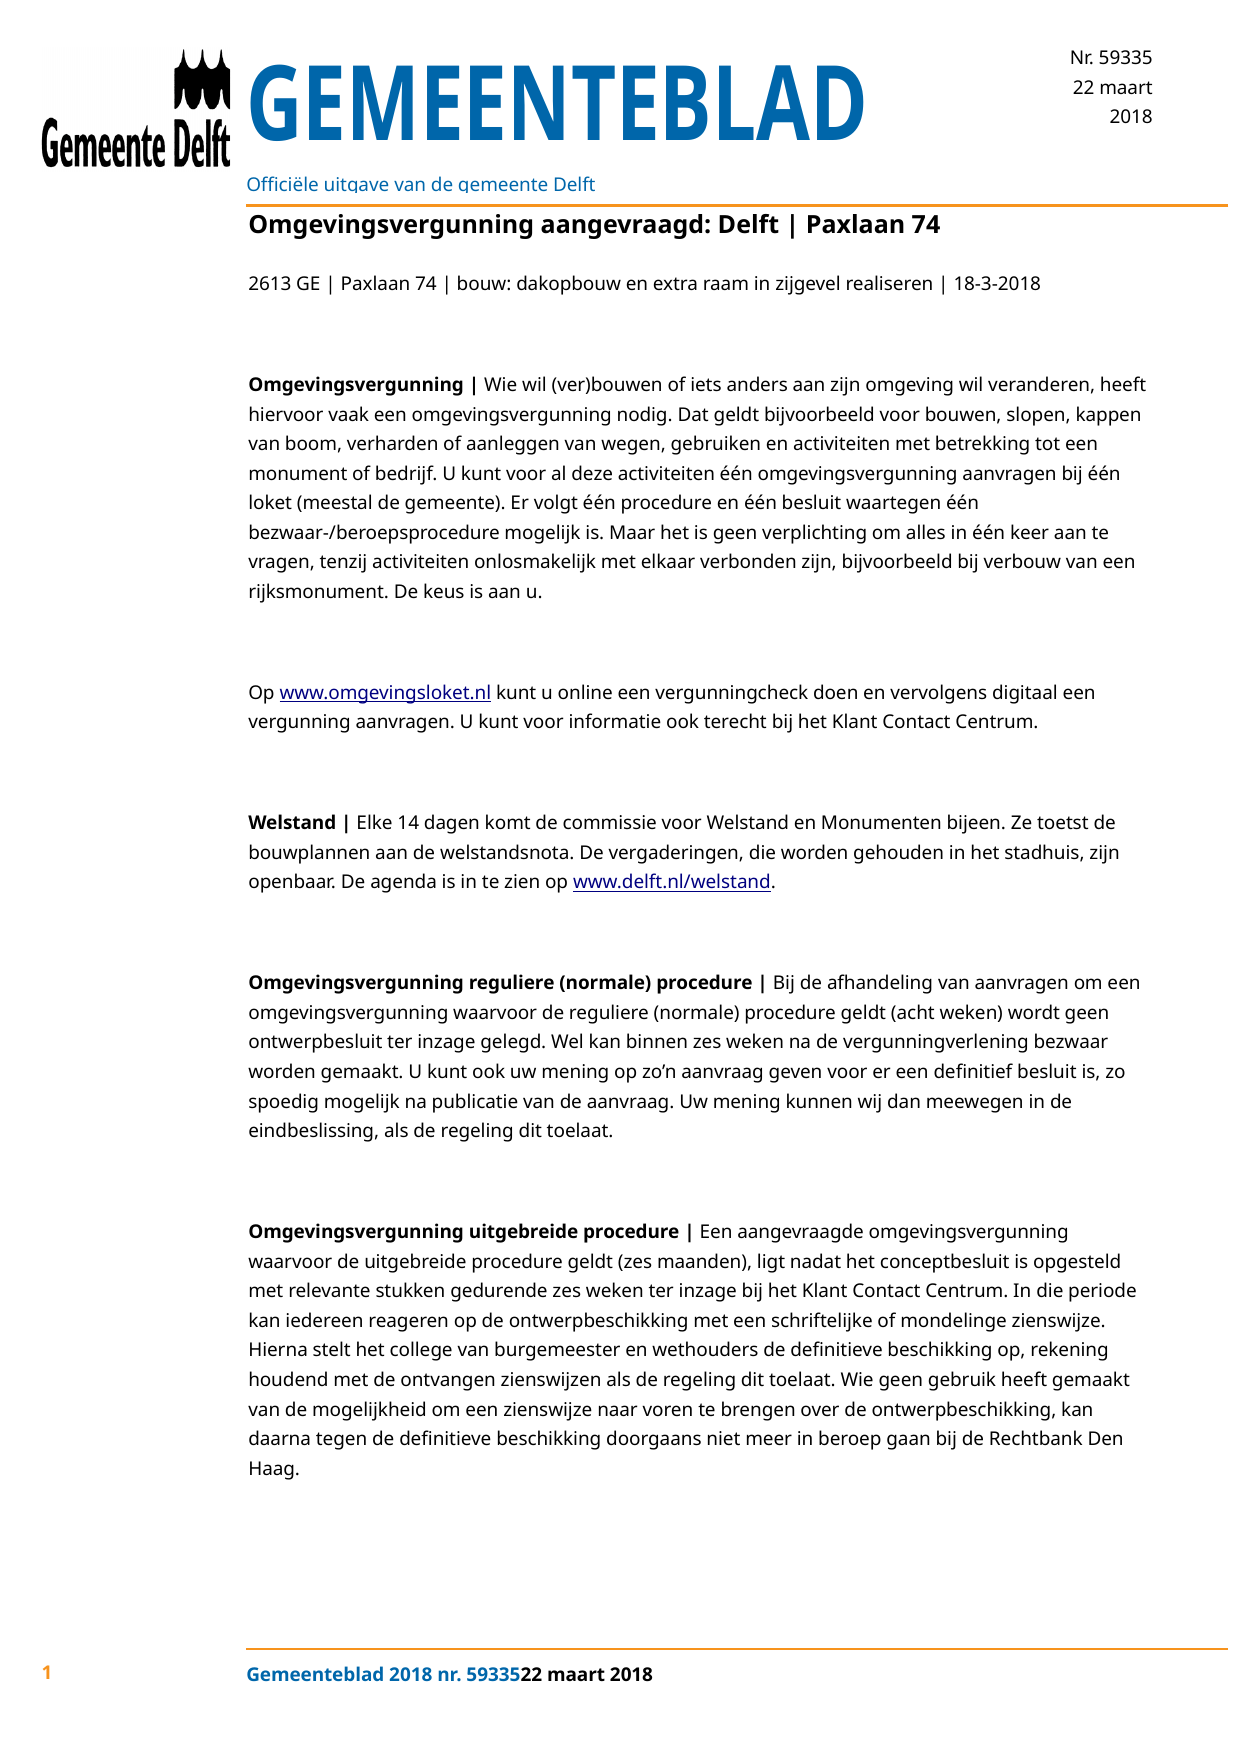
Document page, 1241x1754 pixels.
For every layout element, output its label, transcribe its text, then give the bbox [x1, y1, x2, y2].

text Op www.omgevingsloket.nl kunt u online een vergunningcheck doen en vervolgens digitaal een vergunning aanvragen. U kunt voor informatie ook terecht bij het Klant Contact Centrum. [248, 679, 1152, 734]
picture [41, 47, 231, 172]
text Omgevingsvergunning reguliere (normale) procedure | Bij de afhandeling van aanvragen om een omgevingsvergunning waarvoor de reguliere (normale) procedure geldt (acht weken) wordt geen ontwerpbesluit ter inzage gelegd. Wel kan binnen zes weken na de vergunningverlening bezwaar worden gemaakt. U kunt ook uw mening op zo’n aanvraag geven voor er een definitief besluit is, zo spoedig mogelijk na publicatie van de aanvraag. Uw mening kunnen wij dan meewegen in de eindbeslissing, als de regeling dit toelaat. [248, 969, 1152, 1143]
text Omgevingsvergunning | Wie wil (ver)bouwen of iets anders aan zijn omgeving wil veranderen, heeft hiervoor vaak een omgevingsvergunning nodig. Dat geldt bijvoorbeeld voor bouwen, slopen, kappen van boom, verharden of aanleggen van wegen, gebruiken en activiteiten met betrekking tot een monument of bedrijf. U kunt voor al deze activiteiten één omgevingsvergunning aanvragen bij één loket (meestal de gemeente). Er volgt één procedure en één besluit waartegen één bezwaar-/beroepsprocedure mogelijk is. Maar het is geen verplichting om alles in één keer aan te vragen, tenzij activiteiten onlosmakelijk met elkaar verbonden zijn, bijvoorbeeld bij verbouw van een rijksmonument. De keus is aan u. [248, 371, 1152, 604]
text Omgevingsvergunning uitgebreide procedure | Een aangevraagde omgevingsvergunning waarvoor de uitgebreide procedure geldt (zes maanden), ligt nadat het conceptbesluit is opgesteld met relevante stukken gedurende zes weken ter inzage bij het Klant Contact Centrum. In die periode kan iedereen reageren op de ontwerpbeschikking met een schriftelijke of mondelinge zienswijze. Hierna stelt het college van burgemeester en wethouders de definitieve beschikking op, rekening houdend met de ontvangen zienswijzen als de regeling dit toelaat. Wie geen gebruik heeft gemaakt van de mogelijkheid om een zienswijze naar voren te brengen over de ontwerpbeschikking, kan daarna tegen de definitieve beschikking doorgaans niet meer in beroep gaan bij de Rechtbank Den Haag. [248, 1218, 1152, 1481]
text Omgevingsvergunning aangevraagd: Delft | Paxlaan 74 [248, 207, 1152, 241]
text Welstand | Elke 14 dagen komt de commissie voor Welstand en Monumenten bijeen. Ze toetst de bouwplannen aan de welstandsnota. De vergaderingen, die worden gehouden in het stadhuis, zijn openbaar. De agenda is in te zien op www.delft.nl/welstand. [248, 809, 1152, 894]
text 2613 GE | Paxlaan 74 | bouw: dakopbouw en extra raam in zijgevel realiseren | 18-3-2018 [248, 270, 1152, 296]
